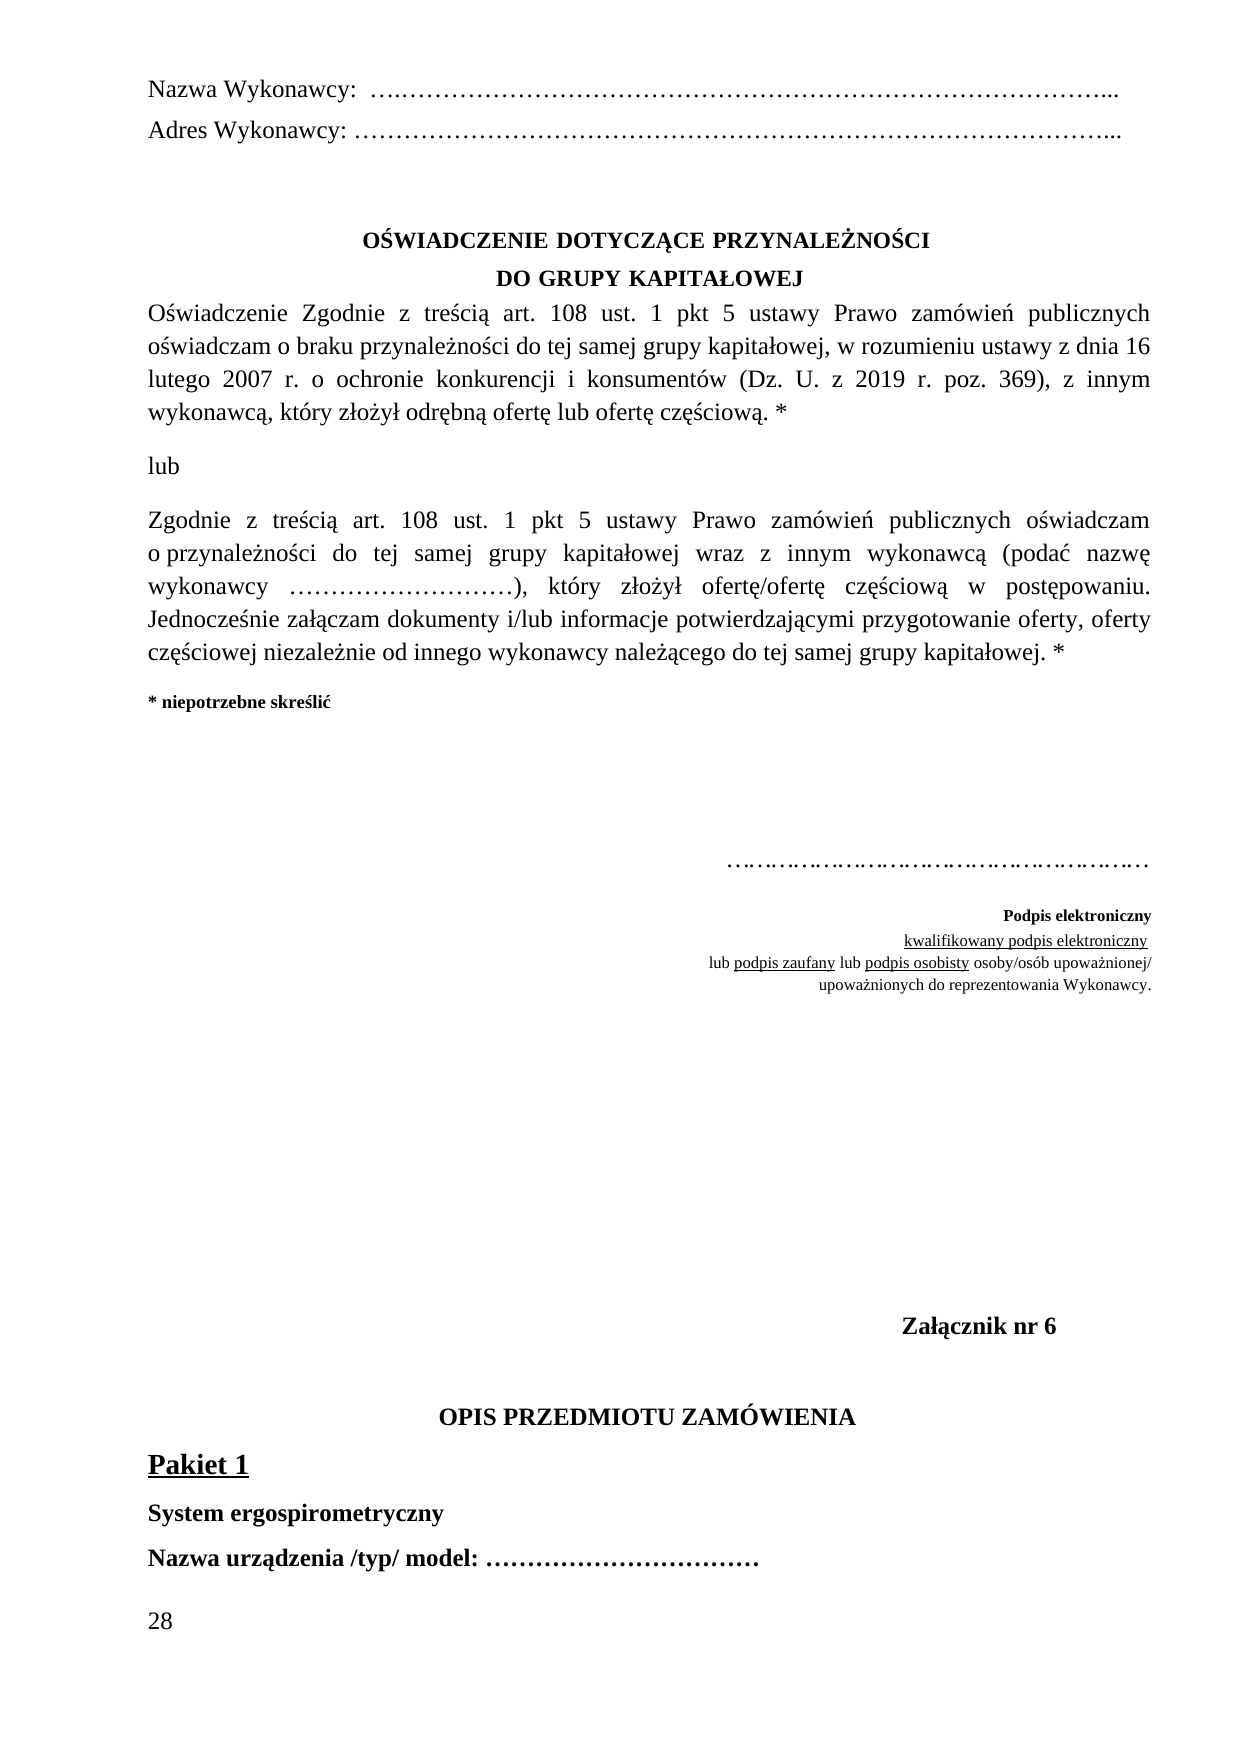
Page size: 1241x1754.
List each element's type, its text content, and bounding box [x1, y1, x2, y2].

text Podpis elektroniczny [148, 898, 1152, 927]
text lub podpis zaufany lub podpis osobisty osoby/osób upoważnionej/ [148, 953, 1152, 972]
text ………………………………………………… [148, 844, 1152, 873]
text Załącznik nr 6 [738, 1311, 1152, 1340]
text System ergospirometryczny [148, 1498, 1152, 1526]
text do grupy kapitałowej [148, 259, 1152, 293]
text Nazwa urządzenia /typ/ model: …………………………… [148, 1543, 1152, 1572]
text Pakiet 1 [148, 1447, 1152, 1481]
text OPIS PRZEDMIOTU ZAMÓWIENIA [148, 1402, 1152, 1431]
text lub [148, 451, 1152, 479]
text upoważnionych do reprezentowania Wykonawcy. [148, 975, 1152, 994]
text kwalifikowany podpis elektroniczny [148, 931, 1152, 950]
text * niepotrzebne skreślić [148, 691, 1152, 712]
text Oświadczenie Zgodnie z treścią art. 108 ust. 1 pkt 5 ustawy Prawo zamówień publicznych oświadczam o braku przynależności do tej samej grupy kapitałowej, w rozumieniu ustawy z dnia 16 lutego 2007 r. o ochronie konkurencji i konsumentów (Dz. U. z 2019 r. poz. 369), z innym wykonawcą, który złożył odrębną ofertę lub ofertę częściową. * [148, 298, 1152, 426]
text oświadczenie dotyczące przynależności [148, 221, 1152, 254]
text Adres Wykonawcy: ………………………………………………………………………………... [148, 115, 1152, 144]
text Nazwa Wykonawcy: ….…………………………………………………………………………... [148, 74, 1152, 102]
text Zgodnie z treścią art. 108 ust. 1 pkt 5 ustawy Prawo zamówień publicznych oświadczam o przynależności do tej samej grupy kapitałowej wraz z innym wykonawcą (podać nazwę wykonawcy ………………………), który złożył ofertę/ofertę częściową w postępowaniu. Jednocześnie załączam dokumenty i/lub informacje potwierdzającymi przygotowanie oferty, oferty częściowej niezależnie od innego wykonawcy należącego do tej samej grupy kapitałowej. * [148, 505, 1152, 666]
